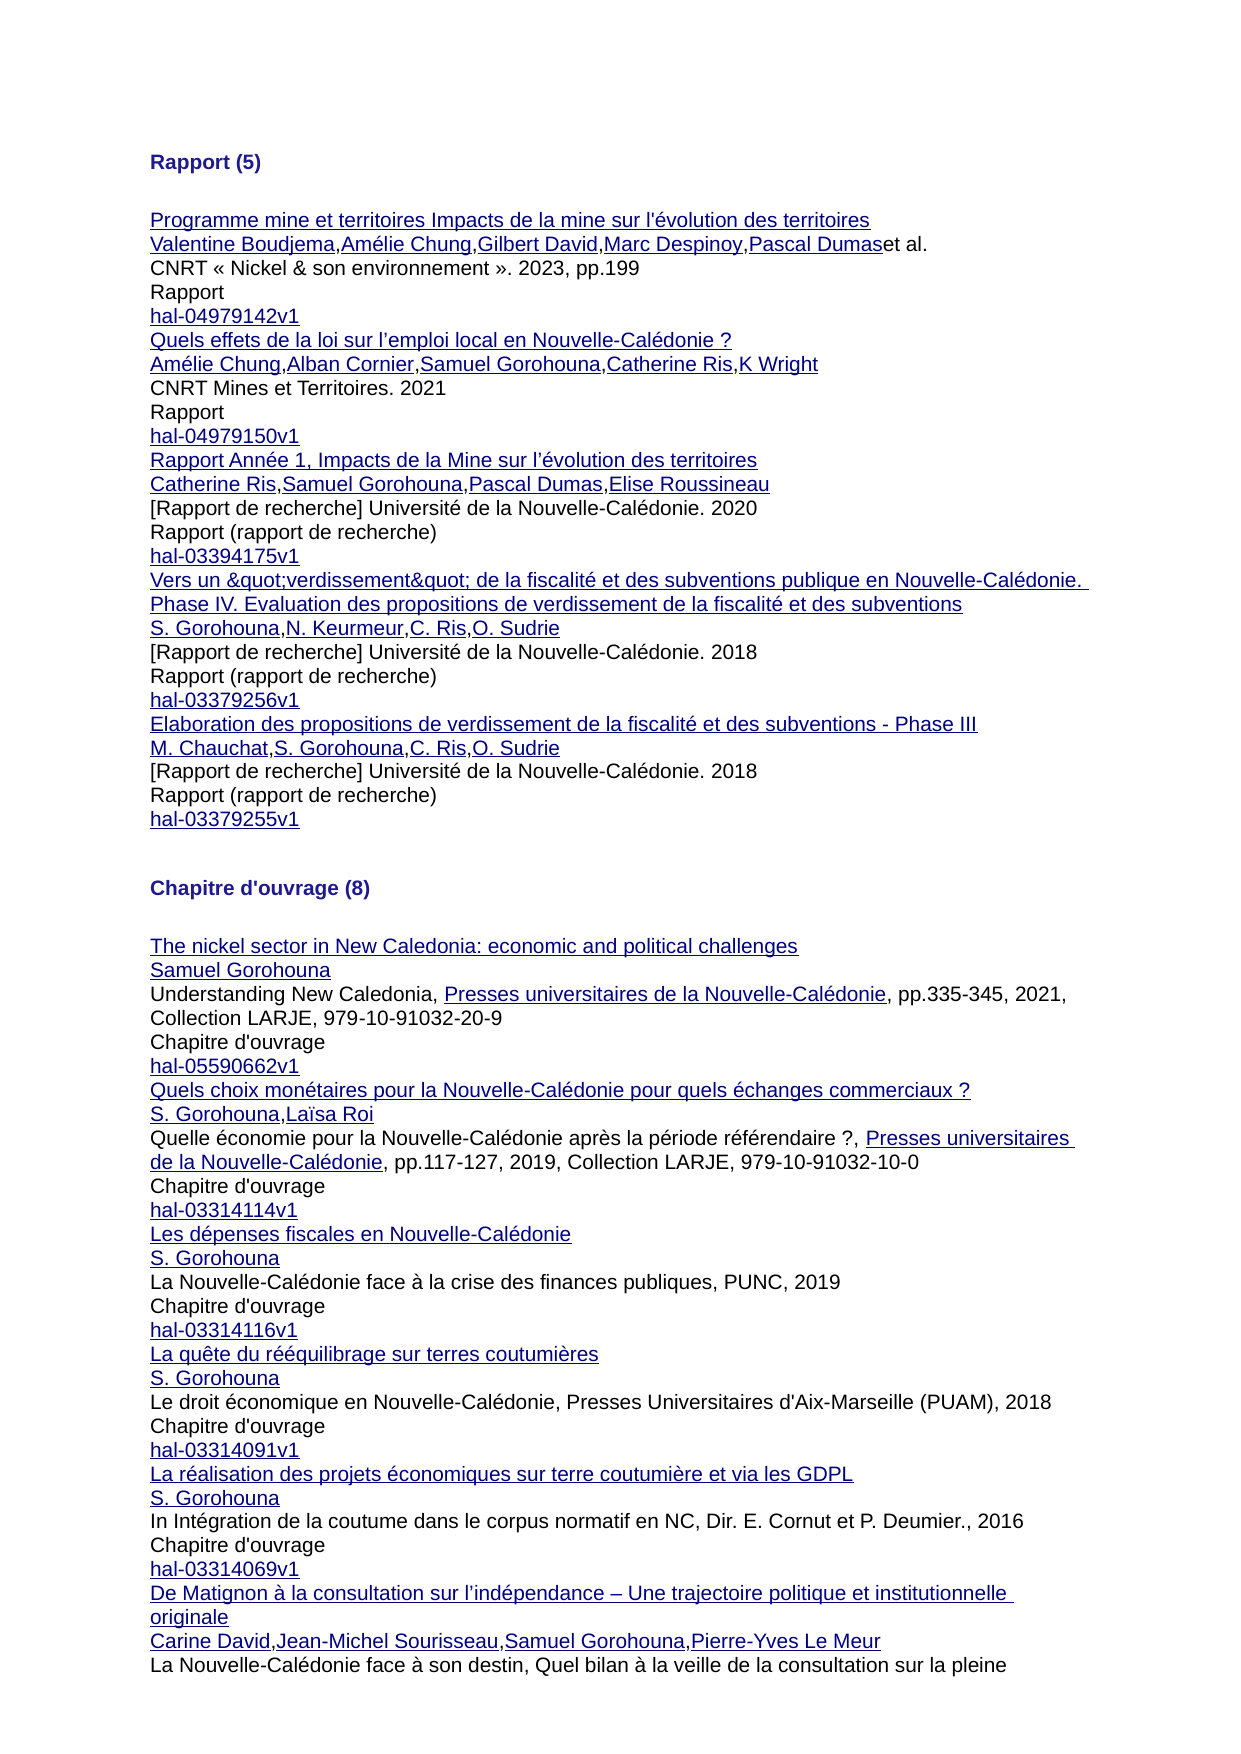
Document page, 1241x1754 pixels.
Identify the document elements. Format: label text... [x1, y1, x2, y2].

table_cell Quels choix monétaires pour la Nouvelle-Calédonie pour quels échanges commerciaux ? S. Gorohouna,Laïsa Roi Quelle économie pour la Nouvelle-Calédonie après la période référendaire ?, Presses universitaires de la Nouvelle-Calédonie, pp.117-127, 2019, Collection LARJE, 979-10-91032-10-0 Chapitre d'ouvrage hal-03314114v1 [150, 1078, 1090, 1222]
table_cell Rapport Année 1, Impacts de la Mine sur l’évolution des territoires Catherine Ris,Samuel Gorohouna,Pascal Dumas,Elise Roussineau [Rapport de recherche] Université de la Nouvelle-Calédonie. 2020 Rapport (rapport de recherche) hal-03394175v1 [150, 448, 1090, 568]
table_cell De Matignon à la consultation sur l’indépendance – Une trajectoire politique et institutionnelle originale Carine David,Jean-Michel Sourisseau,Samuel Gorohouna,Pierre-Yves Le Meur La Nouvelle-Calédonie face à son destin, Quel bilan à la veille de la consultation sur la pleine [150, 1581, 1090, 1677]
table_header The nickel sector in New Caledonia: economic and political challenges Samuel Gorohouna Understanding New Caledonia, Presses universitaires de la Nouvelle-Calédonie, pp.335-345, 2021, Collection LARJE, 979‑10‑91032‑20‑9 Chapitre d'ouvrage hal-05590662v1 [150, 934, 1090, 1078]
table_cell La réalisation des projets économiques sur terre coutumière et via les GDPL S. Gorohouna In Intégration de la coutume dans le corpus normatif en NC, Dir. E. Cornut et P. Deumier., 2016 Chapitre d'ouvrage hal-03314069v1 [150, 1461, 1090, 1581]
table_cell La quête du rééquilibrage sur terres coutumières S. Gorohouna Le droit économique en Nouvelle-Calédonie, Presses Universitaires d'Aix-Marseille (PUAM), 2018 Chapitre d'ouvrage hal-03314091v1 [150, 1342, 1090, 1461]
table_cell Les dépenses fiscales en Nouvelle-Calédonie S. Gorohouna La Nouvelle-Calédonie face à la crise des finances publiques, PUNC, 2019 Chapitre d'ouvrage hal-03314116v1 [150, 1222, 1090, 1342]
table_cell Vers un &quot;verdissement&quot; de la fiscalité et des subventions publique en Nouvelle-Calédonie. Phase IV. Evaluation des propositions de verdissement de la fiscalité et des subventions S. Gorohouna,N. Keurmeur,C. Ris,O. Sudrie [Rapport de recherche] Université de la Nouvelle-Calédonie. 2018 Rapport (rapport de recherche) hal-03379256v1 [150, 568, 1090, 711]
subtitle Chapitre d'ouvrage (8) [150, 876, 1090, 900]
table_header Programme mine et territoires Impacts de la mine sur l'évolution des territoires Valentine Boudjema,Amélie Chung,Gilbert David,Marc Despinoy,Pascal Dumaset al. CNRT « Nickel & son environnement ». 2023, pp.199 Rapport hal-04979142v1 [150, 208, 1090, 328]
table_cell Quels effets de la loi sur l’emploi local en Nouvelle-Calédonie ? Amélie Chung,Alban Cornier,Samuel Gorohouna,Catherine Ris,K Wright CNRT Mines et Territoires. 2021 Rapport hal-04979150v1 [150, 328, 1090, 448]
subtitle Rapport (5) [150, 150, 1090, 174]
table_cell Elaboration des propositions de verdissement de la fiscalité et des subventions - Phase III M. Chauchat,S. Gorohouna,C. Ris,O. Sudrie [Rapport de recherche] Université de la Nouvelle-Calédonie. 2018 Rapport (rapport de recherche) hal-03379255v1 [150, 711, 1090, 831]
